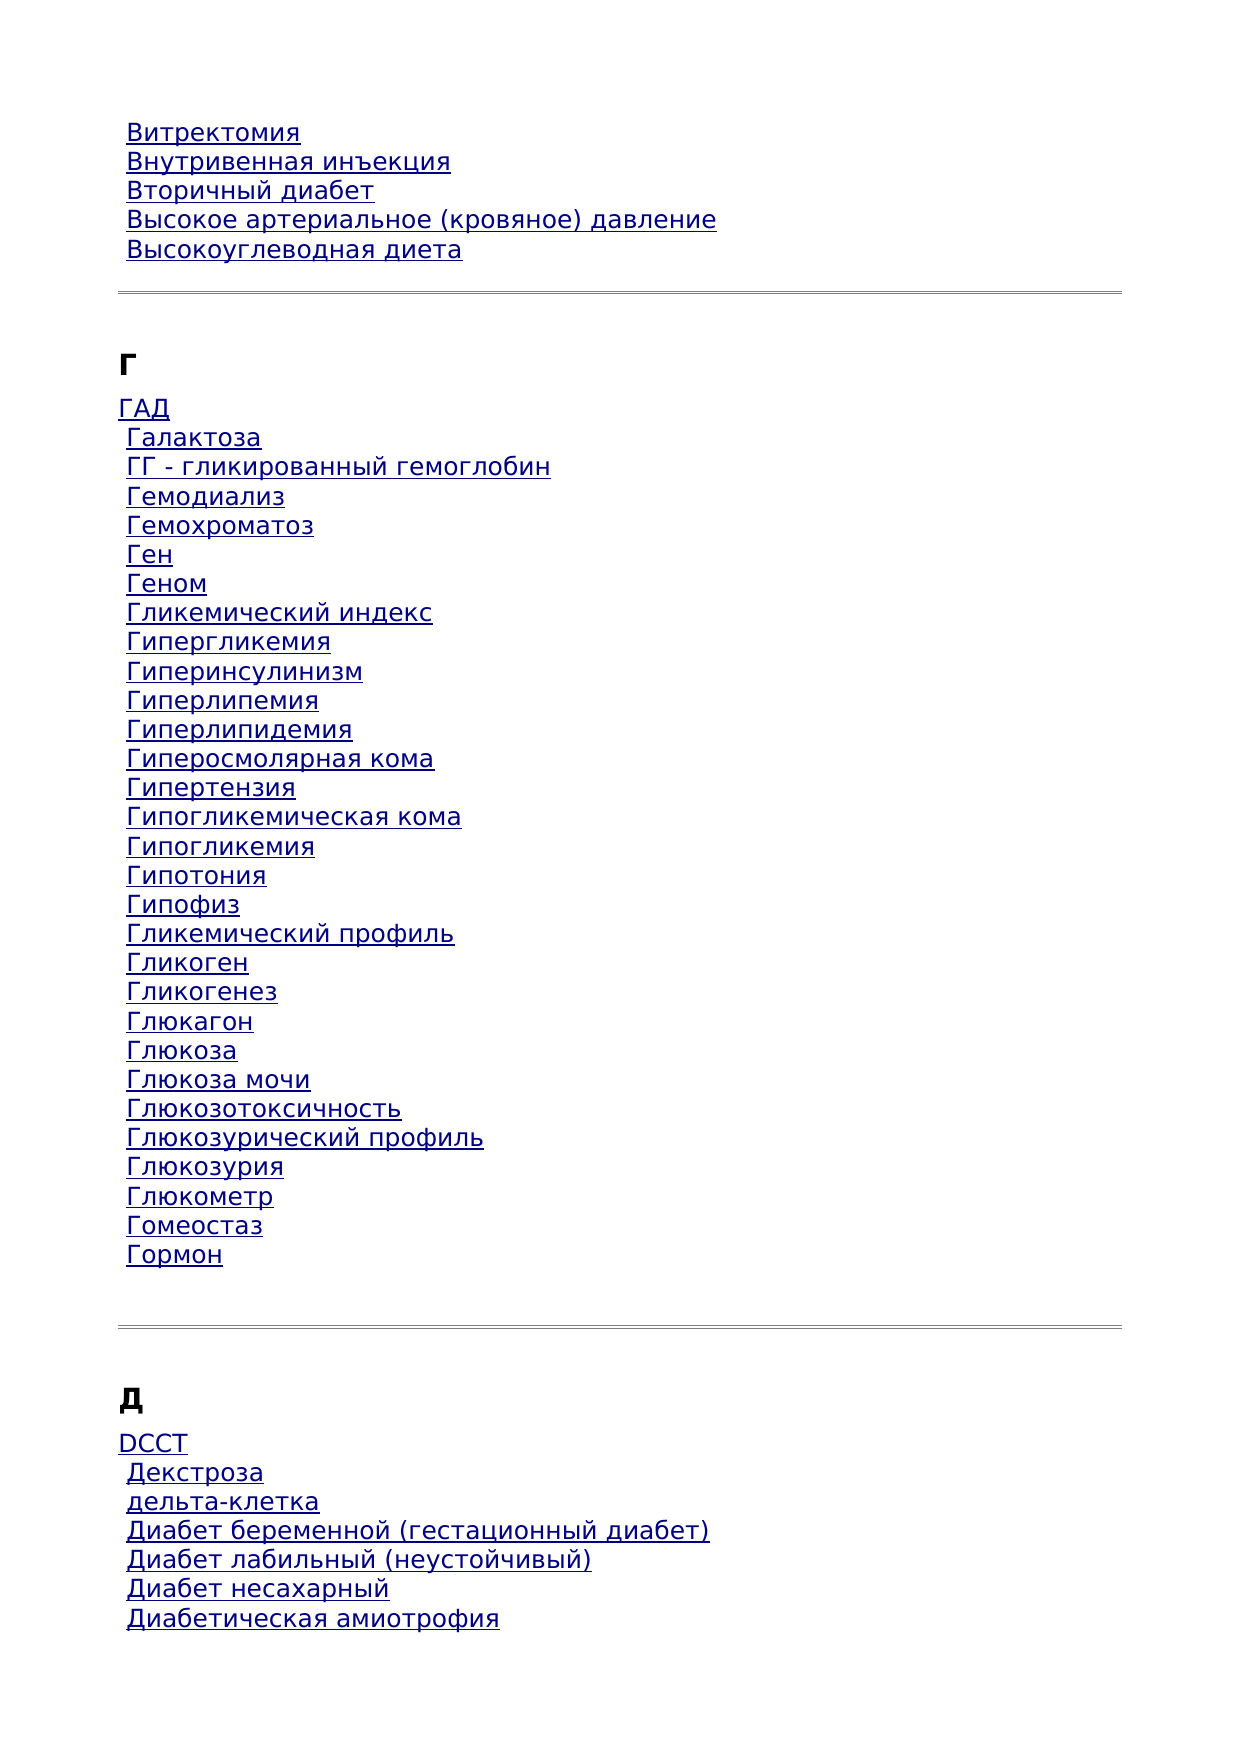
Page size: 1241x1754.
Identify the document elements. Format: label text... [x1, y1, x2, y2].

text Витректомия Внутривенная инъекция Вторичный диабет Высокое артериальное (кровяное) давление Высокоуглеводная диета [118, 118, 1122, 264]
subtitle Г [118, 348, 1122, 382]
subtitle Д [118, 1382, 1122, 1416]
text ГАД Галактоза ГГ - гликированный гемоглобин Гемодиализ Гемохроматоз Ген Геном Гликемический индекс Гипергликемия Гиперинсулинизм Гиперлипемия Гиперлипидемия Гиперосмолярная кома Гипертензия Гипогликемическая кома Гипогликемия Гипотония Гипофиз Гликемический профиль Гликоген Гликогенез Глюкагон Глюкоза Глюкоза мочи Глюкозотоксичность Глюкозурический профиль Глюкозурия Глюкометр Гомеостаз Гормон [118, 394, 1122, 1298]
text DCCT Декстроза дельта-клетка Диабет беременной (гестационный диабет) Диабет лабильный (неустойчивый) Диабет несахарный Диабетическая амиотрофия [118, 1429, 1122, 1633]
